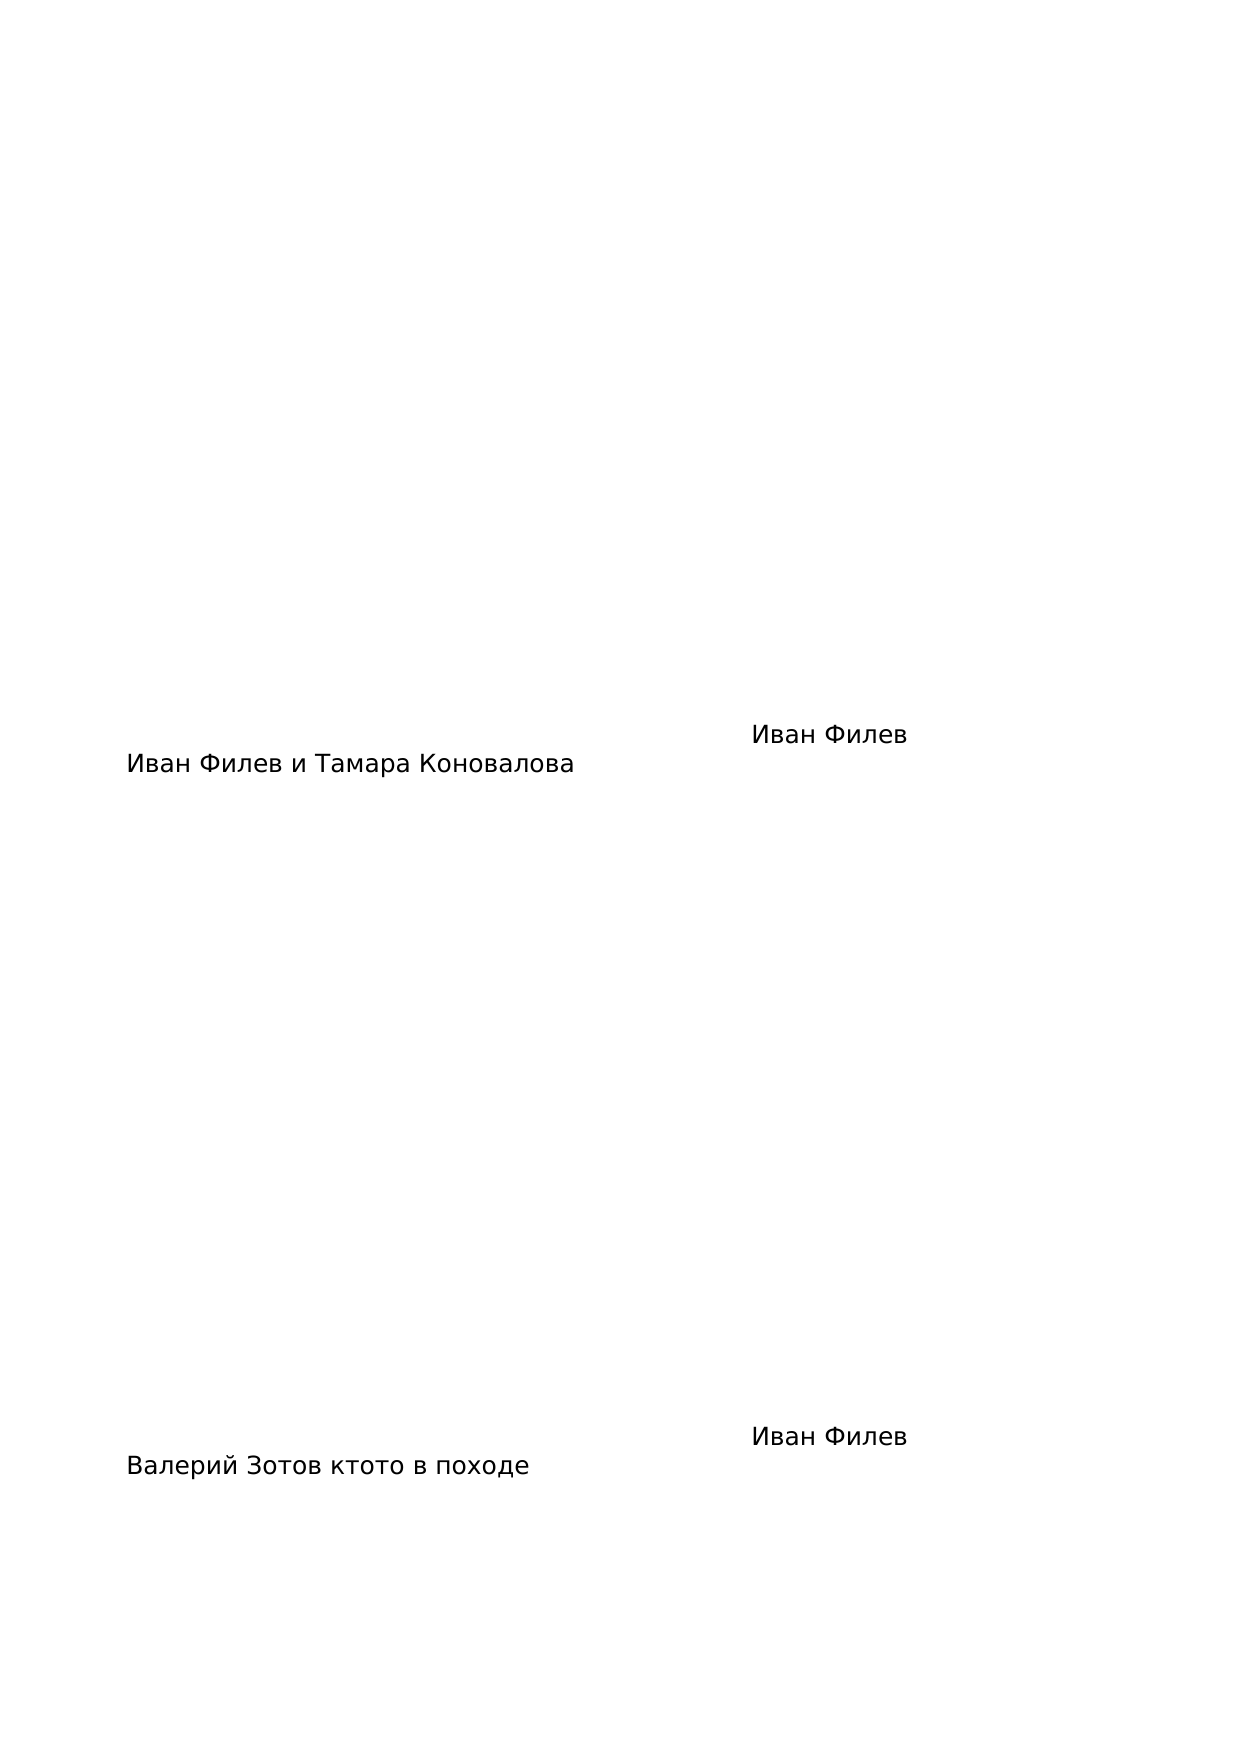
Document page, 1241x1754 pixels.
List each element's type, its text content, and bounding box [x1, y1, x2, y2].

text Иван Филев Иван Филев и Тамара Коновалова [118, 118, 1122, 807]
text Иван Филев Валерий Зотов ктото в походе [118, 820, 1122, 1509]
